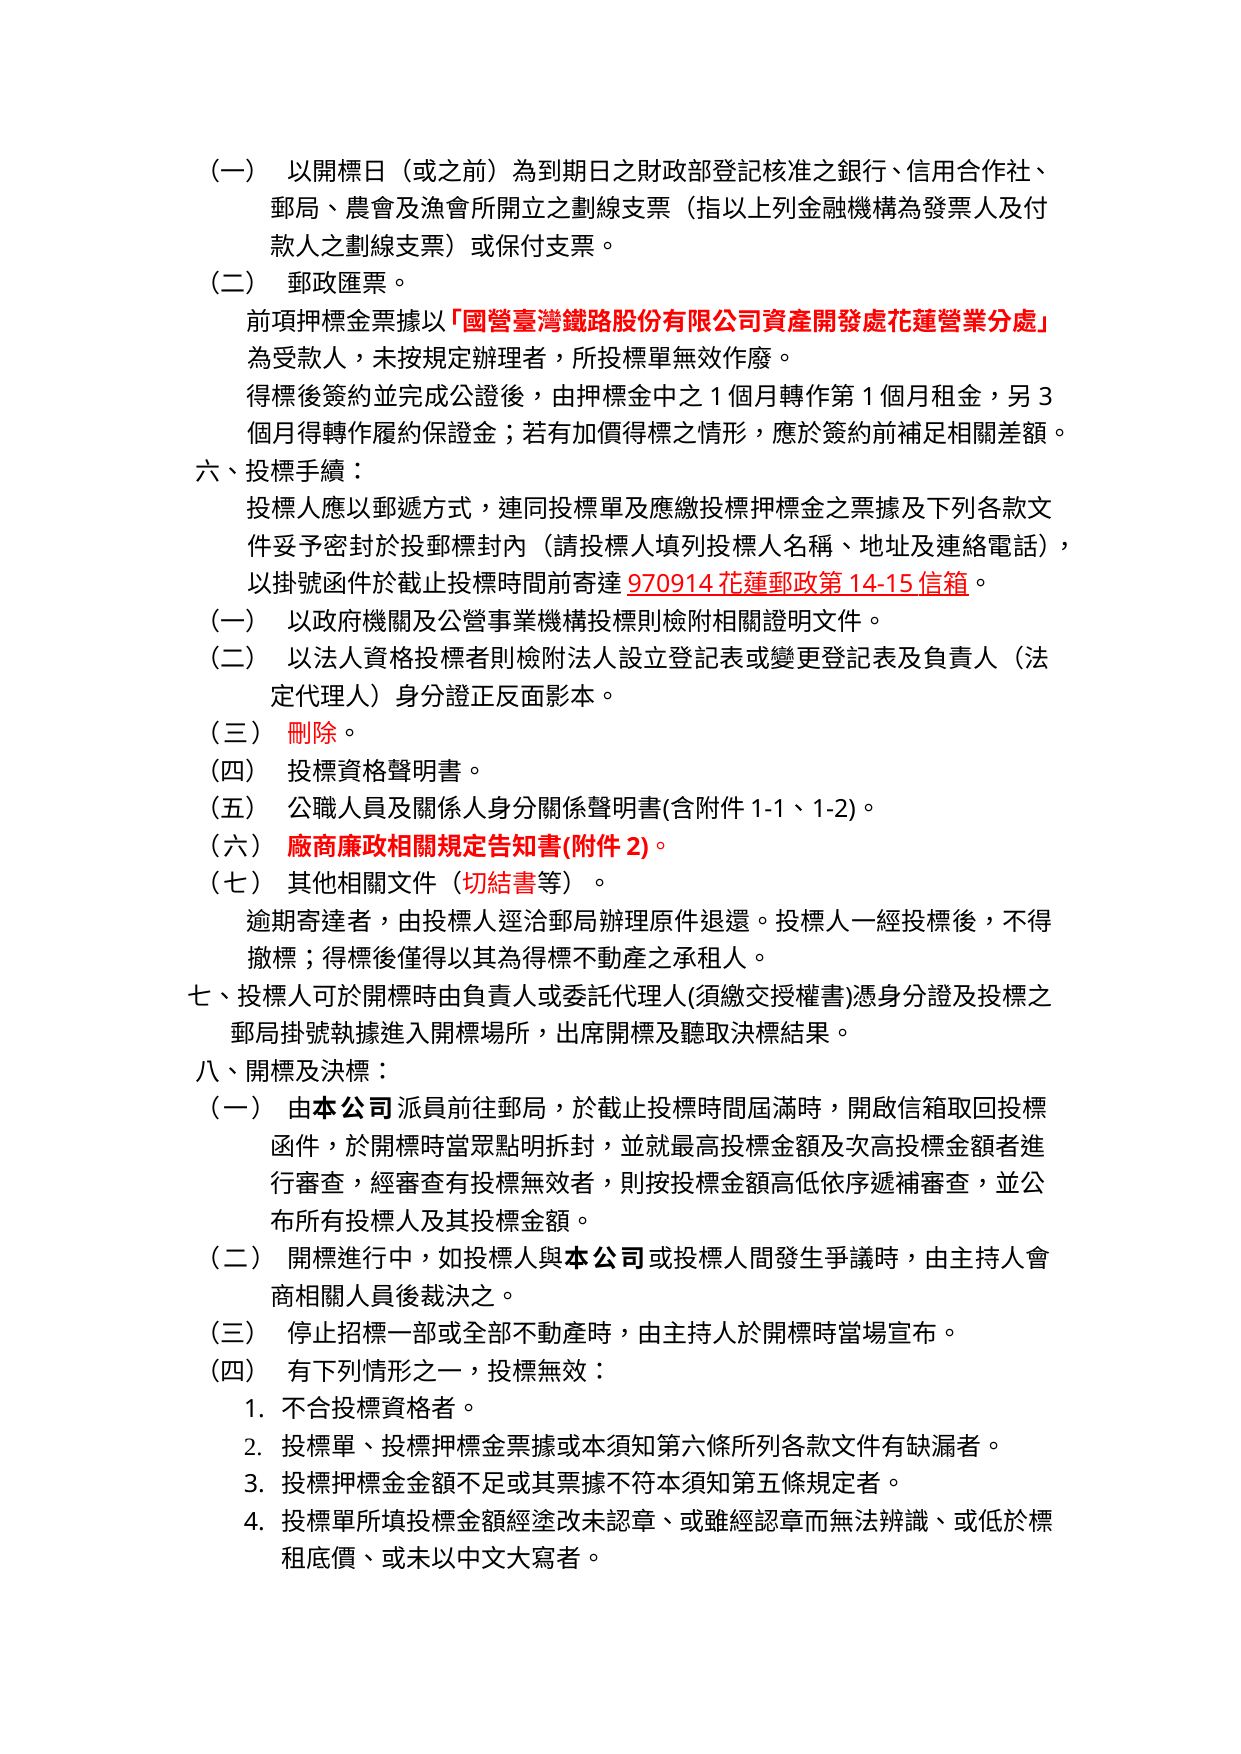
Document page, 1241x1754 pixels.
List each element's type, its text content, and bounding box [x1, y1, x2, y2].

text 投標人應以郵遞方式，連同投標單及應繳投標押標金之票據及下列各款文件妥予密封於投郵標封內（請投標人填列投標人名稱、地址及連絡電話），以掛號函件於截止投標時間前寄達970914花蓮郵政第14-15信箱。 [246, 487, 1053, 600]
list 投標單所填投標金額經塗改未認章、或雖經認章而無法辨識、或低於標租底價、或未以中文大寫者。 [244, 1500, 1053, 1575]
list 投標押標金金額不足或其票據不符本須知第五條規定者。 [244, 1462, 1053, 1500]
list 開標進行中，如投標人與本公司或投標人間發生爭議時，由主持人會商相關人員後裁決之。 [195, 1237, 1051, 1312]
text 前項押標金票據以「國營臺灣鐵路股份有限公司資產開發處花蓮營業分處」為受款人，未按規定辦理者，所投標單無效作廢。 [246, 300, 1053, 375]
list 投標資格聲明書。 [195, 750, 1051, 787]
list 以法人資格投標者則檢附法人設立登記表或變更登記表及負責人（法定代理人）身分證正反面影本。 [195, 637, 1051, 712]
list 停止招標一部或全部不動產時，由主持人於開標時當場宣布。 [195, 1312, 1051, 1350]
list 不合投標資格者。 [244, 1387, 1053, 1425]
list 投標單、投標押標金票據或本須知第六條所列各款文件有缺漏者。 [244, 1425, 1053, 1462]
text 得標後簽約並完成公證後，由押標金中之1個月轉作第1個月租金，另3個月得轉作履約保證金；若有加價得標之情形，應於簽約前補足相關差額。 [246, 375, 1053, 450]
text 七、投標人可於開標時由負責人或委託代理人(須繳交授權書)憑身分證及投標之郵局掛號執據進入開標場所，出席開標及聽取決標結果。 [187, 975, 1053, 1050]
text 八、開標及決標： [195, 1050, 1053, 1087]
list 公職人員及關係人身分關係聲明書(含附件1-1、1-2)。 [195, 787, 1051, 825]
list 廠商廉政相關規定告知書(附件2)。 [195, 825, 1051, 862]
list 刪除。 [195, 712, 1051, 750]
list 由本公司派員前往郵局，於截止投標時間屆滿時，開啟信箱取回投標函件，於開標時當眾點明拆封，並就最高投標金額及次高投標金額者進行審查，經審查有投標無效者，則按投標金額高低依序遞補審查，並公布所有投標人及其投標金額。 [195, 1087, 1051, 1237]
list 其他相關文件（切結書等）。 [195, 862, 1051, 900]
list 有下列情形之一，投標無效： [195, 1350, 1051, 1387]
list 郵政匯票。 [195, 262, 1051, 300]
list 以開標日（或之前）為到期日之財政部登記核准之銀行、信用合作社、郵局、農會及漁會所開立之劃線支票（指以上列金融機構為發票人及付款人之劃線支票）或保付支票。 [195, 150, 1051, 262]
text 六、投標手續： [195, 450, 1053, 487]
list 以政府機關及公營事業機構投標則檢附相關證明文件。 [195, 600, 1051, 637]
text 逾期寄達者，由投標人逕洽郵局辦理原件退還。投標人一經投標後，不得撤標；得標後僅得以其為得標不動產之承租人。 [246, 900, 1053, 975]
